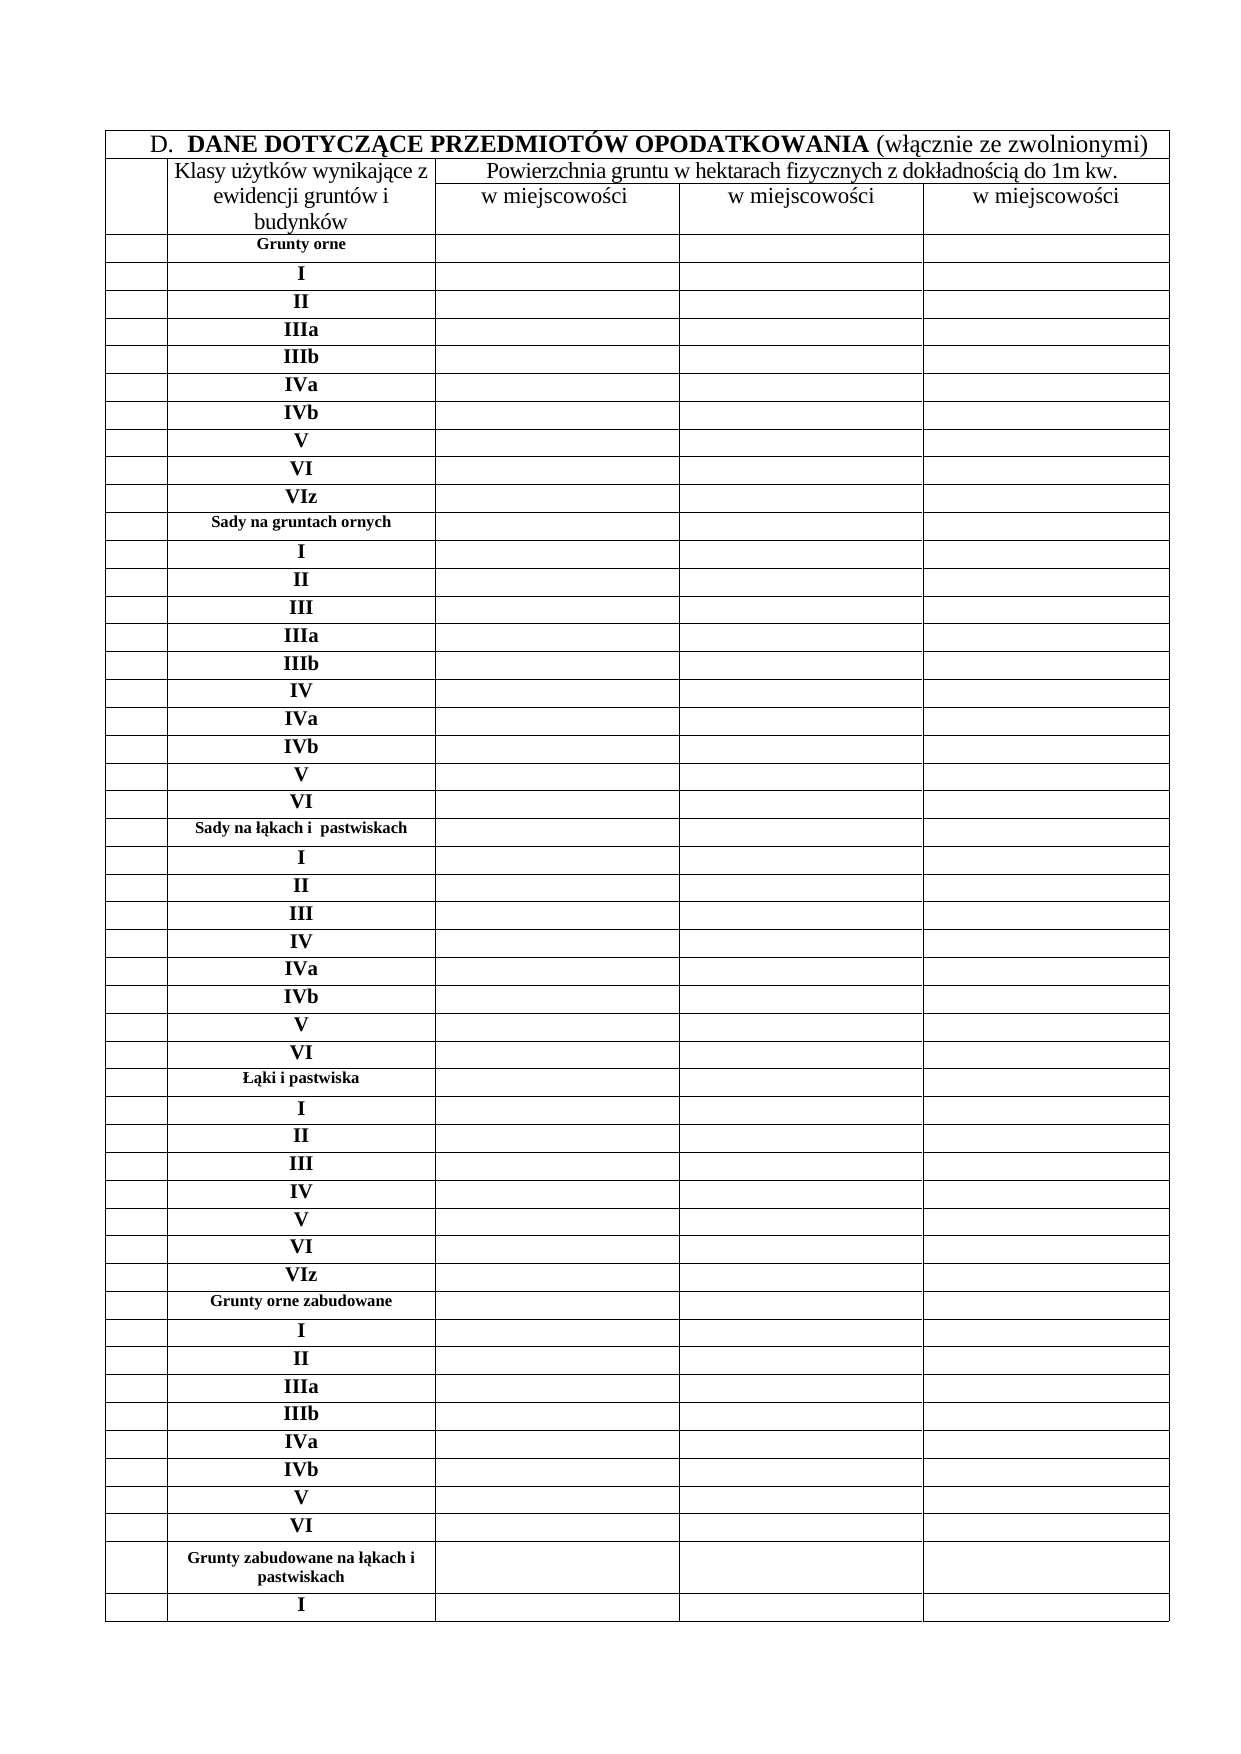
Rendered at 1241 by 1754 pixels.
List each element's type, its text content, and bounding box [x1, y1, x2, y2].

table_cell [106, 1069, 167, 1096]
table_cell [106, 1292, 167, 1319]
table_cell [924, 1542, 1169, 1593]
table_cell [436, 652, 679, 679]
table_cell [924, 1292, 1169, 1319]
table_cell [680, 1320, 922, 1346]
table_cell [680, 263, 922, 290]
table_cell [680, 736, 922, 763]
table_cell [924, 1594, 1169, 1621]
table_cell [924, 1125, 1169, 1152]
table_cell [680, 346, 922, 373]
table_cell [436, 1236, 679, 1263]
table_cell [436, 346, 679, 373]
table_cell [680, 457, 922, 484]
table_cell [436, 1097, 679, 1124]
table_cell VI [168, 1236, 435, 1263]
table_cell [106, 764, 167, 790]
table_cell [436, 1209, 679, 1235]
table_cell [924, 624, 1169, 651]
table_cell [924, 1320, 1169, 1346]
table_cell [436, 1542, 679, 1593]
table_cell [106, 1542, 167, 1593]
table_cell [924, 680, 1169, 707]
table_cell [680, 1542, 922, 1593]
table_cell [924, 430, 1169, 456]
table_cell [106, 1097, 167, 1124]
table_cell [106, 1347, 167, 1374]
table_cell IVa [168, 374, 435, 401]
table_cell [924, 1375, 1169, 1402]
table_cell [436, 1459, 679, 1486]
table_cell IIIb [168, 346, 435, 373]
table_cell [436, 1347, 679, 1374]
table_header DANE DOTYCZĄCE PRZEDMIOTÓW OPODATKOWANIA (włącznie ze zwolnionymi) [106, 131, 1169, 158]
table_cell [680, 1097, 922, 1124]
table_cell [924, 791, 1169, 818]
table_cell [680, 930, 922, 957]
table_cell III [168, 1153, 435, 1180]
table_cell [106, 430, 167, 456]
table_cell II [168, 569, 435, 596]
table_cell [436, 1375, 679, 1402]
table_cell [680, 680, 922, 707]
table_cell [680, 902, 922, 929]
table_cell [436, 624, 679, 651]
table_cell I [168, 263, 435, 290]
table_cell [436, 986, 679, 1013]
table_cell VI [168, 791, 435, 818]
table_cell [924, 513, 1169, 540]
table_cell [680, 1459, 922, 1486]
table_cell [436, 1487, 679, 1513]
table_cell [436, 708, 679, 735]
table_cell [924, 764, 1169, 790]
table_cell [680, 1594, 922, 1621]
table_cell [106, 1431, 167, 1458]
table_cell [436, 930, 679, 957]
table_cell [106, 958, 167, 985]
table_cell [106, 541, 167, 568]
table_cell [106, 159, 167, 234]
table_cell [924, 1069, 1169, 1096]
table_cell [106, 875, 167, 901]
table_cell IV [168, 1181, 435, 1208]
table_cell [106, 708, 167, 735]
table_cell [924, 847, 1169, 874]
table_cell [924, 819, 1169, 846]
table_cell [680, 875, 922, 901]
table_cell [436, 1153, 679, 1180]
table_cell [106, 680, 167, 707]
table_cell I [168, 1097, 435, 1124]
table_cell [436, 1403, 679, 1430]
table_cell [106, 1014, 167, 1041]
table_cell [924, 736, 1169, 763]
table_cell [436, 1125, 679, 1152]
table_cell [680, 485, 922, 512]
table_cell [436, 1514, 679, 1541]
table_cell [680, 1042, 922, 1068]
table_cell [924, 902, 1169, 929]
table_cell [680, 1292, 922, 1319]
table_cell [680, 541, 922, 568]
table_cell [680, 235, 922, 262]
table_cell [924, 1431, 1169, 1458]
table_cell [436, 1594, 679, 1621]
table_cell IVb [168, 402, 435, 429]
table_cell [436, 319, 679, 345]
table_cell [680, 1514, 922, 1541]
table_cell [680, 986, 922, 1013]
table_cell [436, 402, 679, 429]
table_cell Grunty zabudowane na łąkach i pastwiskach [168, 1542, 435, 1593]
table_cell II [168, 875, 435, 901]
table_cell [680, 513, 922, 540]
table_cell VI [168, 1514, 435, 1541]
table_cell IIIa [168, 624, 435, 651]
table_cell [924, 1209, 1169, 1235]
table_cell Sady na gruntach ornych [168, 513, 435, 540]
table_cell [106, 1487, 167, 1513]
table_cell [436, 291, 679, 318]
table_header Powierzchnia gruntu w hektarach fizycznych z dokładnością do 1m kw. [436, 159, 1169, 183]
table_cell IVa [168, 1431, 435, 1458]
table_cell [106, 986, 167, 1013]
table_cell [924, 875, 1169, 901]
table_cell [106, 1594, 167, 1621]
table_cell [924, 235, 1169, 262]
table_cell [680, 1069, 922, 1096]
table_cell [680, 624, 922, 651]
table_cell [436, 680, 679, 707]
table_cell [924, 930, 1169, 957]
table_cell [924, 569, 1169, 596]
table_cell [436, 374, 679, 401]
table_cell [924, 1014, 1169, 1041]
table_cell [436, 847, 679, 874]
table_cell IIIa [168, 319, 435, 345]
table_cell Grunty orne [168, 235, 435, 262]
table_cell [106, 291, 167, 318]
table_cell [680, 791, 922, 818]
table_cell IIIb [168, 652, 435, 679]
table_cell [436, 764, 679, 790]
table_cell [106, 624, 167, 651]
table_cell [680, 1264, 922, 1291]
table_cell [436, 541, 679, 568]
table_cell [436, 235, 679, 262]
table_cell [106, 1375, 167, 1402]
table_cell [106, 374, 167, 401]
table_cell [680, 1375, 922, 1402]
table_cell [924, 541, 1169, 568]
table_cell [680, 374, 922, 401]
table_cell [106, 1459, 167, 1486]
table_cell [436, 902, 679, 929]
table_cell [436, 1069, 679, 1096]
table_cell [680, 652, 922, 679]
table_cell [680, 291, 922, 318]
table_cell [106, 1320, 167, 1346]
table_cell II [168, 1347, 435, 1374]
table_cell [680, 847, 922, 874]
table_cell [680, 1347, 922, 1374]
table_cell [106, 485, 167, 512]
table_cell [106, 930, 167, 957]
table_cell [436, 597, 679, 623]
table_cell [436, 736, 679, 763]
table_cell [924, 597, 1169, 623]
table_cell [680, 819, 922, 846]
table_cell [106, 1403, 167, 1430]
table_cell IV [168, 680, 435, 707]
table_cell [106, 1236, 167, 1263]
table_cell [680, 1209, 922, 1235]
table_cell [436, 958, 679, 985]
table_cell [924, 263, 1169, 290]
table_cell [436, 1431, 679, 1458]
table_cell [436, 457, 679, 484]
table_cell [106, 346, 167, 373]
table_cell I [168, 541, 435, 568]
table_cell [680, 1236, 922, 1263]
table_cell [680, 708, 922, 735]
table_cell I [168, 1594, 435, 1621]
table_cell [106, 652, 167, 679]
table_cell [106, 1209, 167, 1235]
table_cell [106, 1153, 167, 1180]
table_cell [106, 902, 167, 929]
table_cell [924, 457, 1169, 484]
table_cell w miejscowości [680, 184, 923, 234]
table_cell [436, 1014, 679, 1041]
table_cell [106, 513, 167, 540]
table_cell V [168, 1014, 435, 1041]
table_cell IVa [168, 708, 435, 735]
table_cell [924, 485, 1169, 512]
table_cell [436, 875, 679, 901]
table_cell Sady na łąkach i pastwiskach [168, 819, 435, 846]
table_cell II [168, 291, 435, 318]
table_cell IVb [168, 736, 435, 763]
table_cell [680, 1014, 922, 1041]
table_cell [106, 263, 167, 290]
table_cell IV [168, 930, 435, 957]
table_cell [924, 1347, 1169, 1374]
table_cell w miejscowości [436, 184, 679, 234]
table_cell [436, 485, 679, 512]
table_cell [680, 1403, 922, 1430]
table_cell [106, 1264, 167, 1291]
table_cell [924, 958, 1169, 985]
table_cell [106, 1125, 167, 1152]
table_cell [924, 1236, 1169, 1263]
table_cell [106, 1514, 167, 1541]
table_cell [106, 1042, 167, 1068]
table_cell [106, 457, 167, 484]
table_cell Grunty orne zabudowane [168, 1292, 435, 1319]
table_cell [436, 1292, 679, 1319]
table_cell [436, 513, 679, 540]
table_cell [924, 1264, 1169, 1291]
table_cell [680, 1431, 922, 1458]
table_cell [680, 319, 922, 345]
table_cell [680, 569, 922, 596]
table_cell [680, 1153, 922, 1180]
table_cell [106, 847, 167, 874]
table_cell [680, 597, 922, 623]
table_cell [106, 569, 167, 596]
table_cell IVa [168, 958, 435, 985]
table_cell [436, 819, 679, 846]
table_cell I [168, 847, 435, 874]
table_cell [106, 319, 167, 345]
table_cell [924, 346, 1169, 373]
table_cell VI [168, 457, 435, 484]
table_cell [106, 235, 167, 262]
table_cell IIIa [168, 1375, 435, 1402]
table_cell IVb [168, 1459, 435, 1486]
table_cell [436, 1320, 679, 1346]
table_cell [924, 1514, 1169, 1541]
table_cell [924, 1181, 1169, 1208]
table_cell V [168, 430, 435, 456]
table_cell [436, 1181, 679, 1208]
table_cell [680, 958, 922, 985]
table_cell [106, 1181, 167, 1208]
table_cell [680, 402, 922, 429]
table_cell [106, 819, 167, 846]
table_cell V [168, 1209, 435, 1235]
table_cell II [168, 1125, 435, 1152]
table_cell [924, 1042, 1169, 1068]
table_cell Klasy użytków wynikające z ewidencji gruntów i budynków [168, 159, 435, 234]
table_cell [924, 1403, 1169, 1430]
table_cell [106, 402, 167, 429]
table_cell IVb [168, 986, 435, 1013]
table_cell [924, 986, 1169, 1013]
table_cell V [168, 1487, 435, 1513]
table_cell [680, 764, 922, 790]
table_cell [924, 1153, 1169, 1180]
table_cell [924, 1459, 1169, 1486]
table_cell VI [168, 1042, 435, 1068]
table_cell III [168, 597, 435, 623]
table_cell [680, 1125, 922, 1152]
table_cell w miejscowości [924, 184, 1169, 234]
table_cell [436, 430, 679, 456]
table_cell [924, 708, 1169, 735]
table_cell [924, 291, 1169, 318]
table_cell [680, 1487, 922, 1513]
table_cell [924, 402, 1169, 429]
table_cell [924, 319, 1169, 345]
table_cell [436, 1264, 679, 1291]
table_cell VIz [168, 485, 435, 512]
table_cell [106, 791, 167, 818]
table_cell III [168, 902, 435, 929]
table_cell Łąki i pastwiska [168, 1069, 435, 1096]
table_cell [924, 374, 1169, 401]
table_cell [680, 1181, 922, 1208]
table_cell [106, 736, 167, 763]
table_cell [924, 652, 1169, 679]
table_cell [436, 263, 679, 290]
table_cell [436, 569, 679, 596]
table_cell [680, 430, 922, 456]
table_cell [924, 1097, 1169, 1124]
table_cell [106, 597, 167, 623]
table_cell I [168, 1320, 435, 1346]
table_cell [924, 1487, 1169, 1513]
table_cell IIIb [168, 1403, 435, 1430]
table_cell [436, 791, 679, 818]
table_cell VIz [168, 1264, 435, 1291]
table_cell [436, 1042, 679, 1068]
table_cell V [168, 764, 435, 790]
